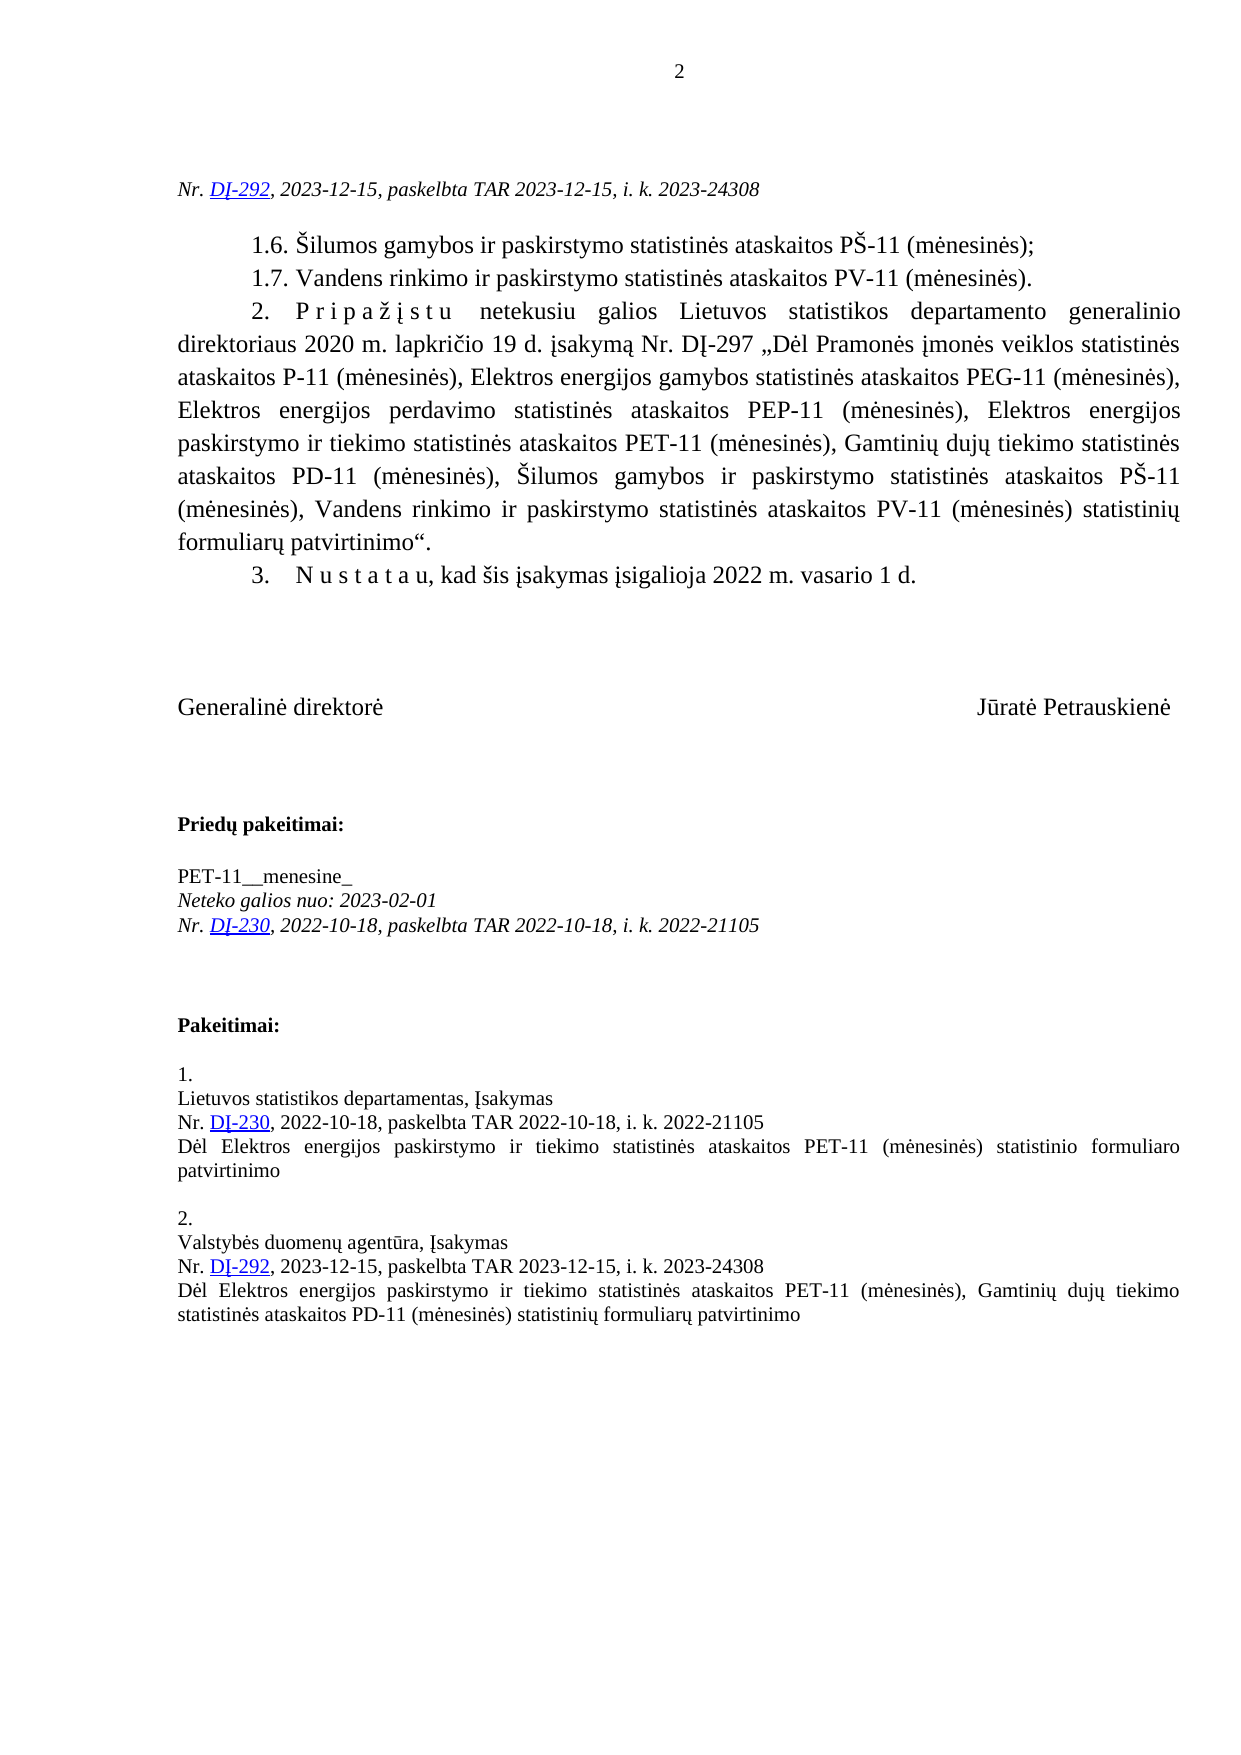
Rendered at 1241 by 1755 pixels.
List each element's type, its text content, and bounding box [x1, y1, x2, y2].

text Pakeitimai: [177, 1013, 1181, 1037]
text Dėl Elektros energijos paskirstymo ir tiekimo statistinės ataskaitos PET-11 (mėnesinės) statistinio formuliaro patvirtinimo [177, 1134, 1181, 1182]
text Dėl Elektros energijos paskirstymo ir tiekimo statistinės ataskaitos PET-11 (mėnesinės), Gamtinių dujų tiekimo statistinės ataskaitos PD-11 (mėnesinės) statistinių formuliarų patvirtinimo [177, 1278, 1181, 1326]
text Nr. DĮ-292, 2023-12-15, paskelbta TAR 2023-12-15, i. k. 2023-24308 [177, 1254, 1181, 1278]
text Neteko galios nuo: 2023-02-01 [177, 888, 1181, 912]
text Priedų pakeitimai: [177, 812, 1181, 836]
text 1.6. Šilumos gamybos ir paskirstymo statistinės ataskaitos PŠ-11 (mėnesinės); [177, 230, 1181, 259]
text Lietuvos statistikos departamentas, Įsakymas [177, 1086, 1181, 1110]
text 2. [177, 1206, 1181, 1230]
text PET-11__menesine_ [177, 864, 1181, 888]
text Valstybės duomenų agentūra, Įsakymas [177, 1230, 1181, 1254]
text Generalinė direktorė Jūratė Petrauskienė [177, 692, 1181, 721]
text Nr. DĮ-292, 2023-12-15, paskelbta TAR 2023-12-15, i. k. 2023-24308 [177, 177, 1181, 201]
text 1. [177, 1062, 1181, 1086]
text 1.7. Vandens rinkimo ir paskirstymo statistinės ataskaitos PV-11 (mėnesinės). [177, 263, 1181, 292]
text 2. Pripažįstu netekusiu galios Lietuvos statistikos departamento generalinio direktoriaus 2020 m. lapkričio 19 d. įsakymą Nr. DĮ-297 „Dėl Pramonės įmonės veiklos statistinės ataskaitos P-11 (mėnesinės), Elektros energijos gamybos statistinės ataskaitos PEG-11 (mėnesinės), Elektros energijos perdavimo statistinės ataskaitos PEP-11 (mėnesinės), Elektros energijos paskirstymo ir tiekimo statistinės ataskaitos PET-11 (mėnesinės), Gamtinių dujų tiekimo statistinės ataskaitos PD-11 (mėnesinės), Šilumos gamybos ir paskirstymo statistinės ataskaitos PŠ-11 (mėnesinės), Vandens rinkimo ir paskirstymo statistinės ataskaitos PV-11 (mėnesinės) statistinių formuliarų patvirtinimo“. [177, 296, 1181, 556]
text Nr. DĮ-230, 2022-10-18, paskelbta TAR 2022-10-18, i. k. 2022-21105 [177, 912, 1181, 937]
text Nr. DĮ-230, 2022-10-18, paskelbta TAR 2022-10-18, i. k. 2022-21105 [177, 1110, 1181, 1134]
text 3. Nustatau, kad šis įsakymas įsigalioja 2022 m. vasario 1 d. [177, 560, 1181, 589]
